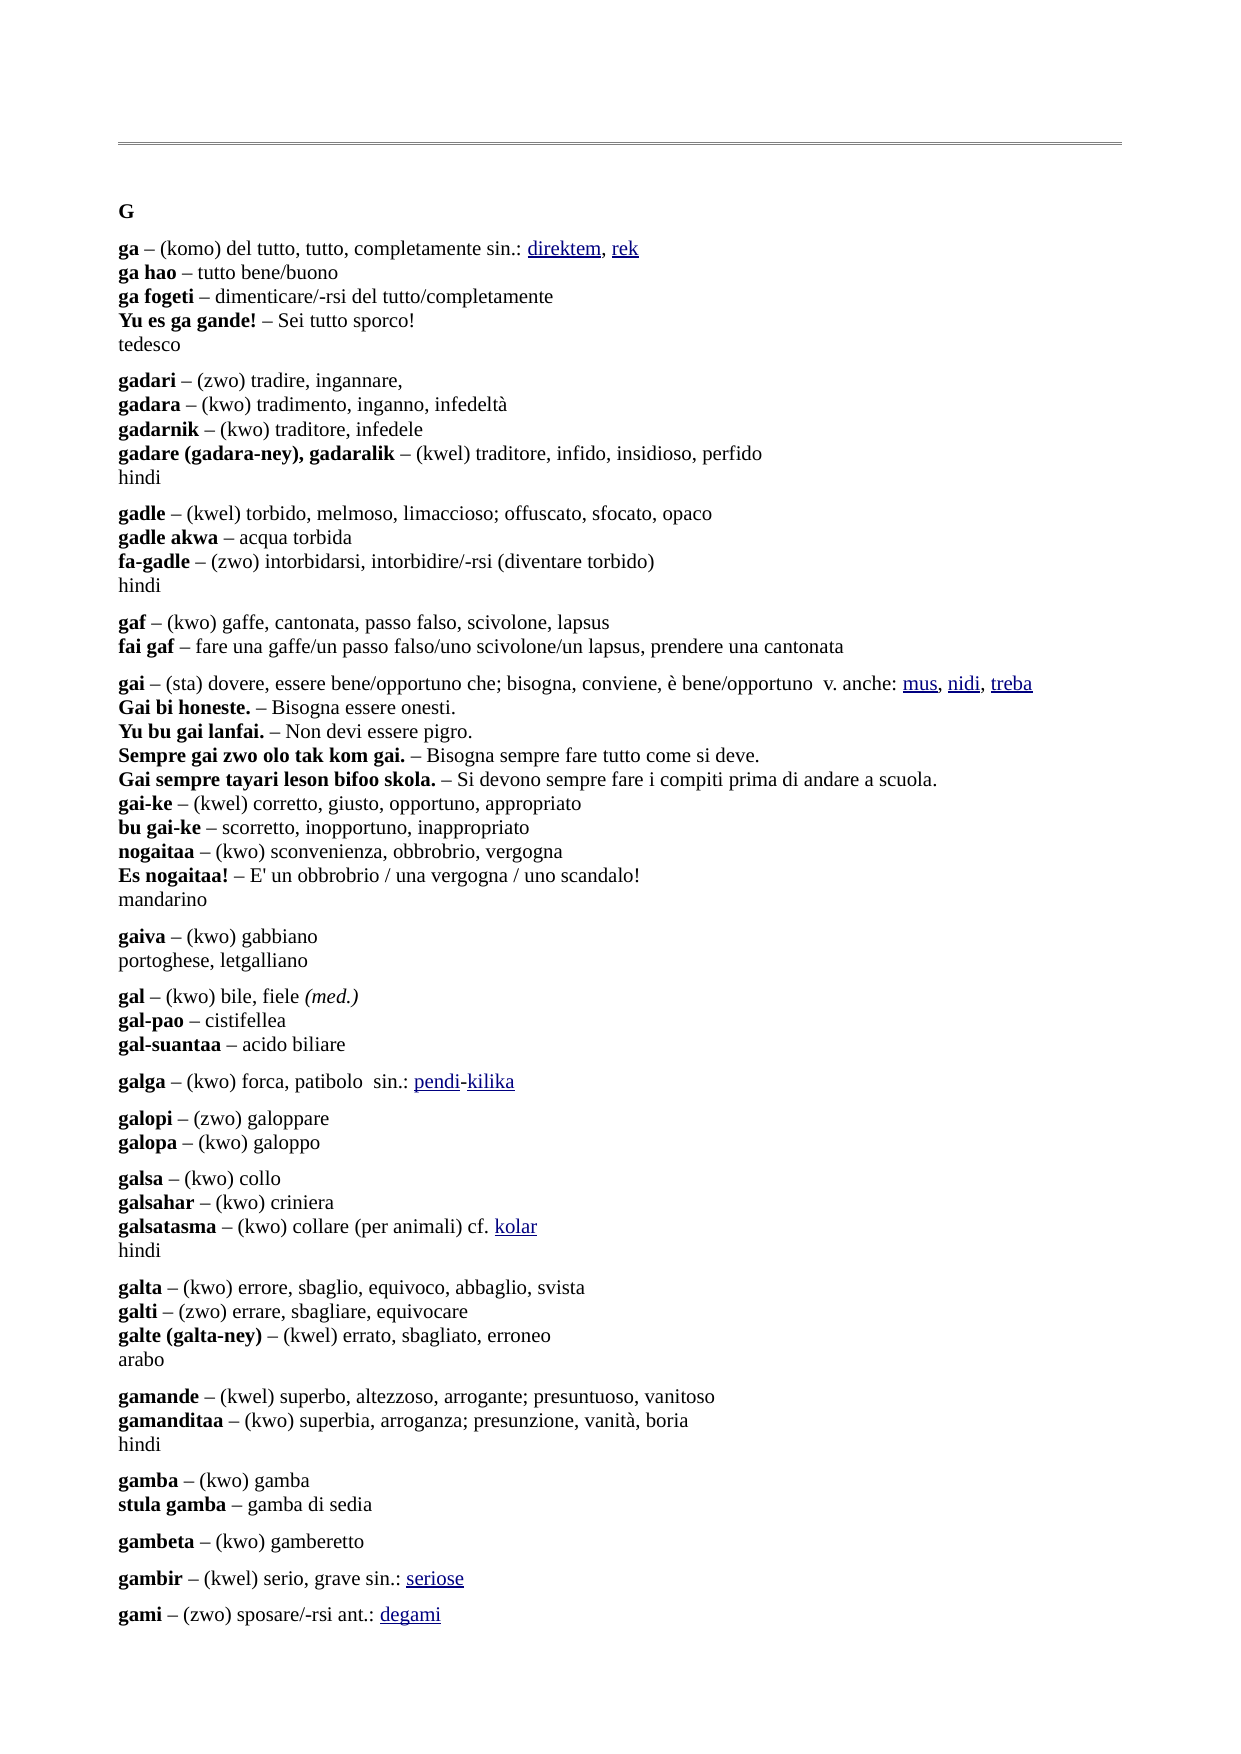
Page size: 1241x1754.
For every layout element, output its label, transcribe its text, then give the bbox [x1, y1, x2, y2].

text gamba – (kwo) gamba stula gamba – gamba di sedia [118, 1468, 1122, 1516]
text galsa – (kwo) collo galsahar – (kwo) criniera galsatasma – (kwo) collare (per animali) cf. kolar hindi [118, 1166, 1122, 1262]
text gaf – (kwo) gaffe, cantonata, passo falso, scivolone, lapsus fai gaf – fare una gaffe/un passo falso/uno scivolone/un lapsus, prendere una cantonata [118, 610, 1122, 658]
subtitle G [118, 199, 1122, 223]
text ga – (komo) del tutto, tutto, completamente sin.: direktem, rek ga hao – tutto bene/buono ga fogeti – dimenticare/-rsi del tutto/completamente Yu es ga gande! – Sei tutto sporco! tedesco [118, 236, 1122, 356]
text gai – (sta) dovere, essere bene/opportuno che; bisogna, conviene, è bene/opportuno v. anche: mus, nidi, treba Gai bi honeste. – Bisogna essere onesti. Yu bu gai lanfai. – Non devi essere pigro. Sempre gai zwo olo tak kom gai. – Bisogna sempre fare tutto come si deve. Gai sempre tayari leson bifoo skola. – Si devono sempre fare i compiti prima di andare a scuola. gai-ke – (kwel) corretto, giusto, opportuno, appropriato bu gai-ke – scorretto, inopportuno, inappropriato nogaitaa – (kwo) sconvenienza, obbrobrio, vergogna Es nogaitaa! – E' un obbrobrio / una vergogna / uno scandalo! mandarino [118, 671, 1122, 911]
text gadle – (kwel) torbido, melmoso, limaccioso; offuscato, sfocato, opaco gadle akwa – acqua torbida fa-gadle – (zwo) intorbidarsi, intorbidire/-rsi (diventare torbido) hindi [118, 501, 1122, 597]
text galta – (kwo) errore, sbaglio, equivoco, abbaglio, svista galti – (zwo) errare, sbagliare, equivocare galte (galta-ney) – (kwel) errato, sbagliato, erroneo arabo [118, 1275, 1122, 1371]
text gal – (kwo) bile, fiele (med.) gal-pao – cistifellea gal-suantaa – acido biliare [118, 984, 1122, 1056]
text gambeta – (kwo) gamberetto [118, 1529, 1122, 1553]
text gamande – (kwel) superbo, altezzoso, arrogante; presuntuoso, vanitoso gamanditaa – (kwo) superbia, arroganza; presunzione, vanità, boria hindi [118, 1384, 1122, 1456]
text gaiva – (kwo) gabbiano portoghese, letgalliano [118, 924, 1122, 972]
text galopi – (zwo) galoppare galopa – (kwo) galoppo [118, 1106, 1122, 1154]
text gami – (zwo) sposare/-rsi ant.: degami [118, 1602, 1122, 1626]
text gadari – (zwo) tradire, ingannare, gadara – (kwo) tradimento, inganno, infedeltà gadarnik – (kwo) traditore, infedele gadare (gadara-ney), gadaralik – (kwel) traditore, infido, insidioso, perfido hindi [118, 368, 1122, 489]
text gambir – (kwel) serio, grave sin.: seriose [118, 1566, 1122, 1589]
text galga – (kwo) forca, patibolo sin.: pendi-kilika [118, 1069, 1122, 1093]
